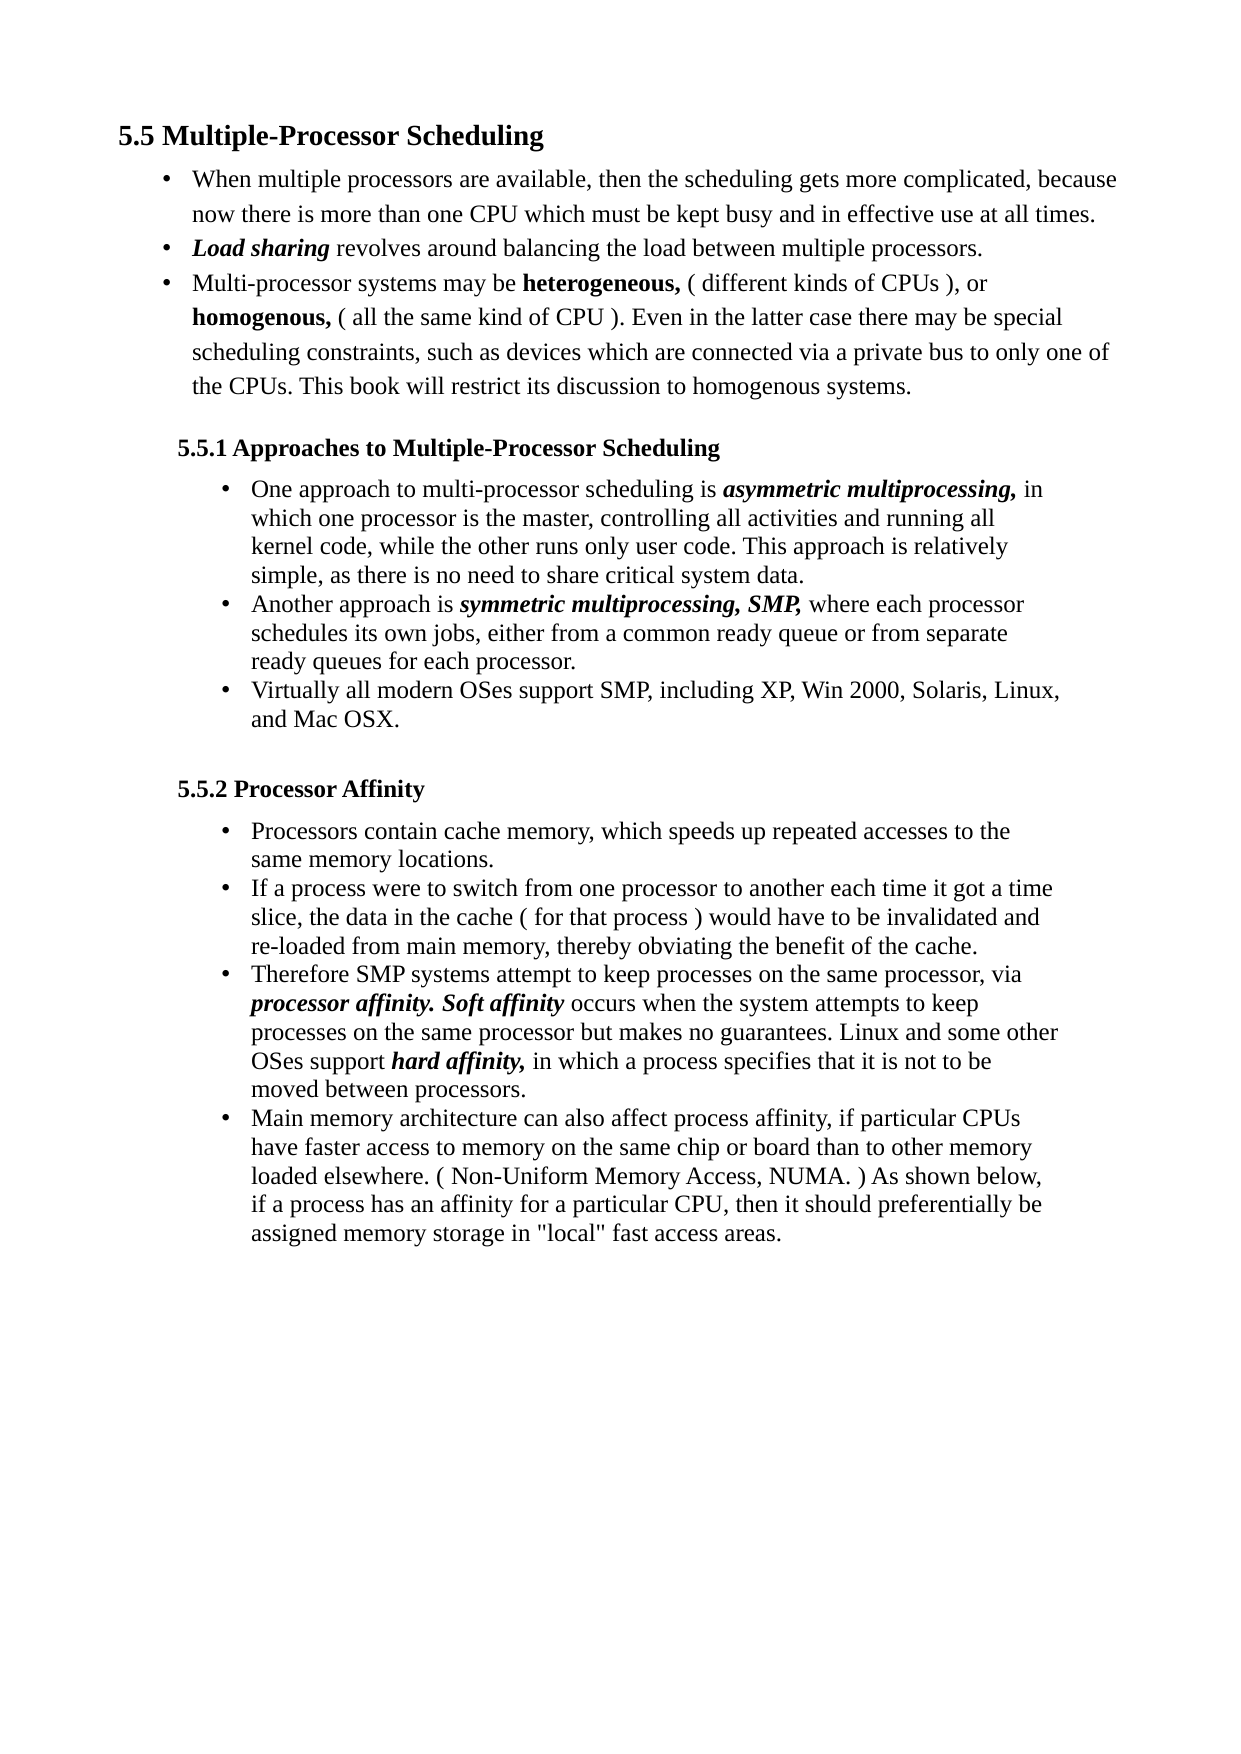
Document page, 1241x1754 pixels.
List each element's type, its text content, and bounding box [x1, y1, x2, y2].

list If a process were to switch from one processor to another each time it got a time slice, the data in the cache ( for that process ) would have to be invalidated and re-loaded from main memory, thereby obviating the benefit of the cache. [221, 873, 1063, 959]
list When multiple processors are available, then the scheduling gets more complicated, because now there is more than one CPU which must be kept busy and in effective use at all times. [162, 164, 1122, 227]
subtitle 5.5 Multiple-Processor Scheduling [118, 118, 1122, 152]
list Virtually all modern OSes support SMP, including XP, Win 2000, Solaris, Linux, and Mac OSX. [221, 675, 1063, 733]
list Therefore SMP systems attempt to keep processes on the same processor, via processor affinity. Soft affinity occurs when the system attempts to keep processes on the same processor but makes no guarantees. Linux and some other OSes support hard affinity, in which a process specifies that it is not to be moved between processors. [221, 959, 1063, 1103]
list Processors contain cache memory, which speeds up repeated accesses to the same memory locations. [221, 816, 1063, 873]
list Load sharing revolves around balancing the load between multiple processors. [162, 233, 1122, 262]
list One approach to multi-processor scheduling is asymmetric multiprocessing, in which one processor is the master, controlling all activities and running all kernel code, while the other runs only user code. This approach is relatively simple, as there is no need to share critical system data. [221, 474, 1063, 589]
list Multi-processor systems may be heterogeneous, ( different kinds of CPUs ), or homogenous, ( all the same kind of CPU ). Even in the latter case there may be special scheduling constraints, such as devices which are connected via a private bus to only one of the CPUs. This book will restrict its discussion to homogenous systems. [162, 268, 1122, 400]
list Another approach is symmetric multiprocessing, SMP, where each processor schedules its own jobs, either from a common ready queue or from separate ready queues for each processor. [221, 589, 1063, 675]
subtitle 5.5.2 Processor Affinity [177, 774, 1063, 803]
subtitle 5.5.1 Approaches to Multiple-Processor Scheduling [177, 433, 1063, 461]
list Main memory architecture can also affect process affinity, if particular CPUs have faster access to memory on the same chip or board than to other memory loaded elsewhere. ( Non-Uniform Memory Access, NUMA. ) As shown below, if a process has an affinity for a particular CPU, then it should preferentially be assigned memory storage in "local" fast access areas. [221, 1103, 1063, 1247]
